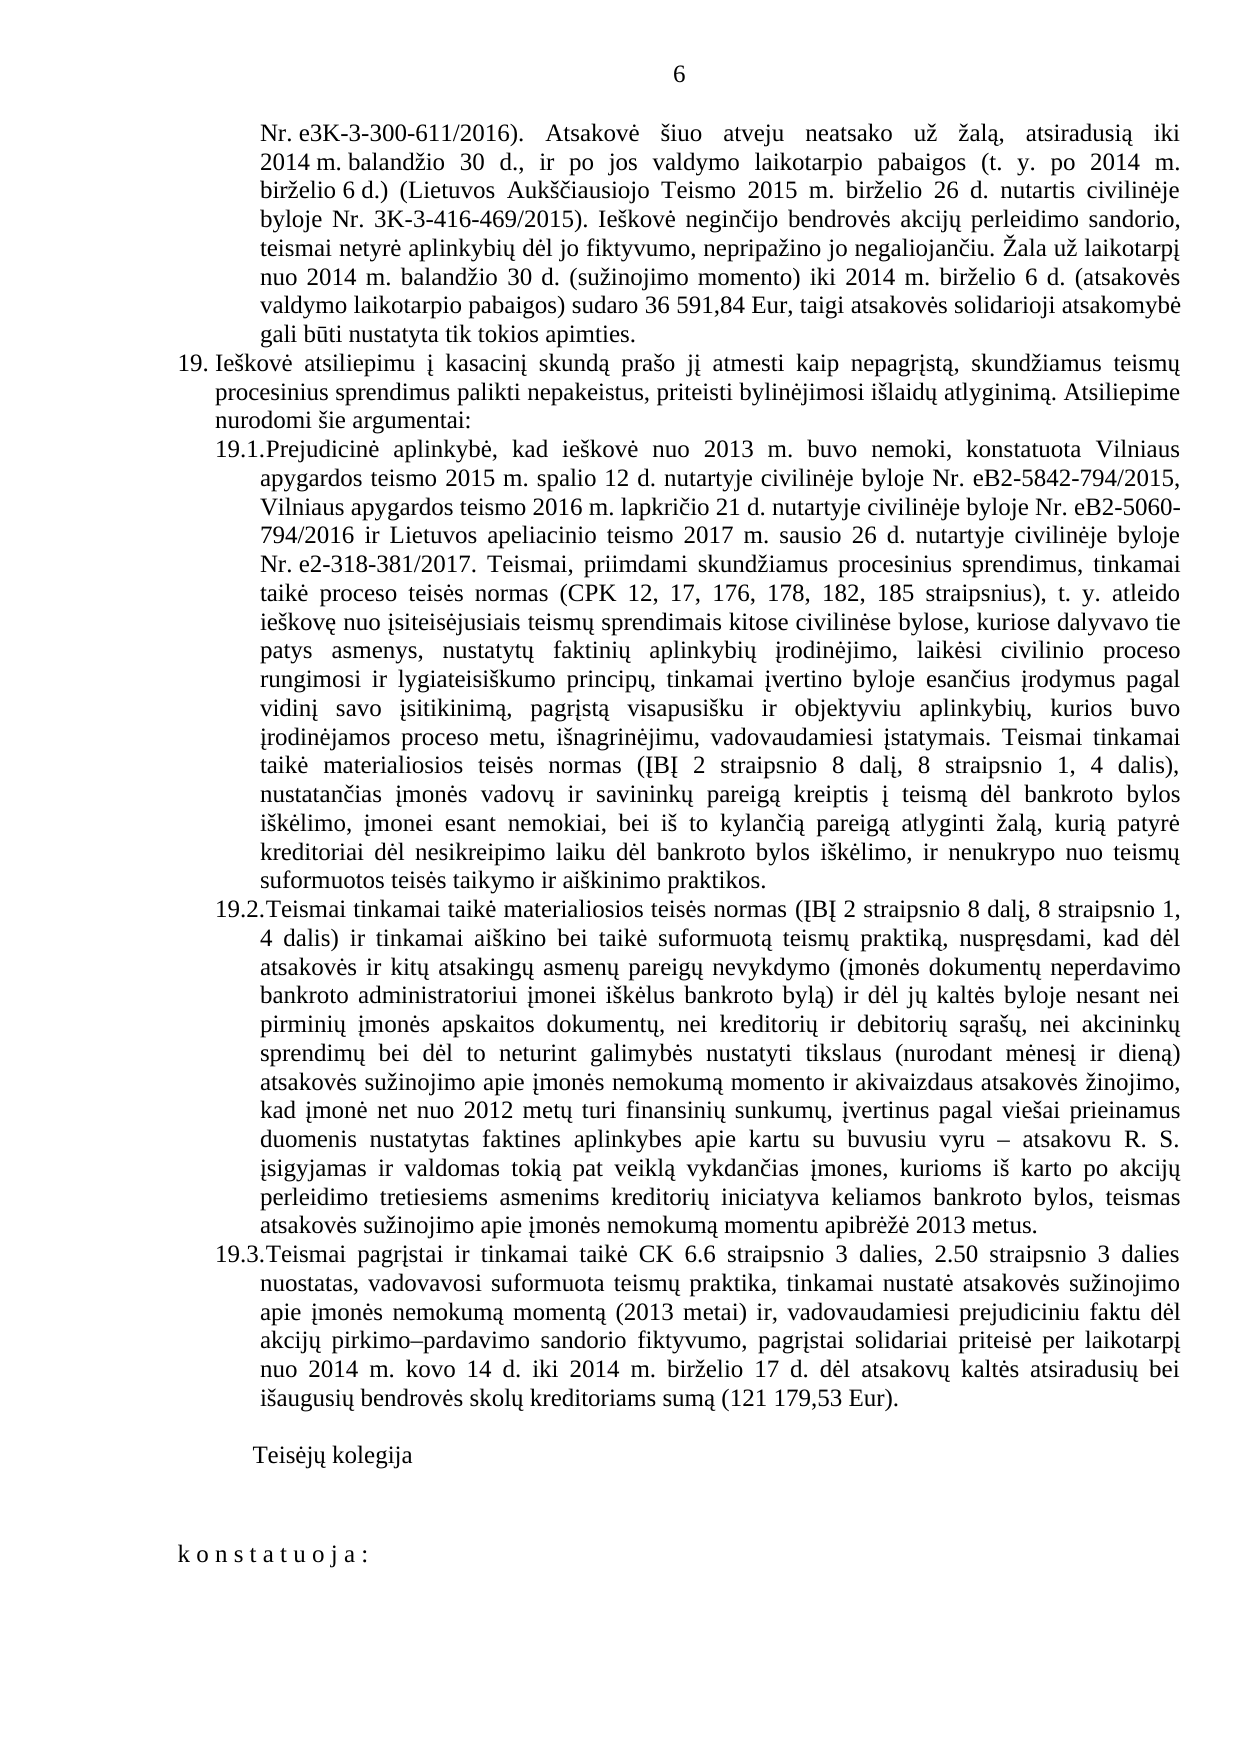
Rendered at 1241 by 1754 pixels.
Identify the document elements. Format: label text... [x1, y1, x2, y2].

text 19. Ieškovė atsiliepimu į kasacinį skundą prašo jį atmesti kaip nepagrįstą, skundžiamus teismų procesinius sprendimus palikti nepakeistus, priteisti bylinėjimosi išlaidų atlyginimą. Atsiliepime nurodomi šie argumentai: [177, 348, 1181, 434]
text Nr. e3K-3-300-611/2016). Atsakovė šiuo atveju neatsako už žalą, atsiradusią iki 2014 m. balandžio 30 d., ir po jos valdymo laikotarpio pabaigos (t. y. po 2014 m. birželio 6 d.) (Lietuvos Aukščiausiojo Teismo 2015 m. birželio 26 d. nutartis civilinėje byloje Nr. 3K-3-416-469/2015). Ieškovė neginčijo bendrovės akcijų perleidimo sandorio, teismai netyrė aplinkybių dėl jo fiktyvumo, nepripažino jo negaliojančiu. Žala už laikotarpį nuo 2014 m. balandžio 30 d. (sužinojimo momento) iki 2014 m. birželio 6 d. (atsakovės valdymo laikotarpio pabaigos) sudaro 36 591,84 Eur, taigi atsakovės solidarioji atsakomybė gali būti nustatyta tik tokios apimties. [215, 118, 1181, 348]
text Teisėjų kolegija [177, 1441, 1179, 1469]
text 19.3. Teismai pagrįstai ir tinkamai taikė CK 6.6 straipsnio 3 dalies, 2.50 straipsnio 3 dalies nuostatas, vadovavosi suformuota teismų praktika, tinkamai nustatė atsakovės sužinojimo apie įmonės nemokumą momentą (2013 metai) ir, vadovaudamiesi prejudiciniu faktu dėl akcijų pirkimo–pardavimo sandorio fiktyvumo, pagrįstai solidariai priteisė per laikotarpį nuo 2014 m. kovo 14 d. iki 2014 m. birželio 17 d. dėl atsakovų kaltės atsiradusių bei išaugusių bendrovės skolų kreditoriams sumą (121 179,53 Eur). [215, 1239, 1181, 1412]
text 19.2. Teismai tinkamai taikė materialiosios teisės normas (ĮBĮ 2 straipsnio 8 dalį, 8 straipsnio 1, 4 dalis) ir tinkamai aiškino bei taikė suformuotą teismų praktiką, nuspręsdami, kad dėl atsakovės ir kitų atsakingų asmenų pareigų nevykdymo (įmonės dokumentų neperdavimo bankroto administratoriui įmonei iškėlus bankroto bylą) ir dėl jų kaltės byloje nesant nei pirminių įmonės apskaitos dokumentų, nei kreditorių ir debitorių sąrašų, nei akcininkų sprendimų bei dėl to neturint galimybės nustatyti tikslaus (nurodant mėnesį ir dieną) atsakovės sužinojimo apie įmonės nemokumą momento ir akivaizdaus atsakovės žinojimo, kad įmonė net nuo 2012 metų turi finansinių sunkumų, įvertinus pagal viešai prieinamus duomenis nustatytas faktines aplinkybes apie kartu su buvusiu vyru – atsakovu R. S. įsigyjamas ir valdomas tokią pat veiklą vykdančias įmones, kurioms iš karto po akcijų perleidimo tretiesiems asmenims kreditorių iniciatyva keliamos bankroto bylos, teismas atsakovės sužinojimo apie įmonės nemokumą momentu apibrėžė 2013 metus. [215, 894, 1181, 1239]
text 19.1. Prejudicinė aplinkybė, kad ieškovė nuo 2013 m. buvo nemoki, konstatuota Vilniaus apygardos teismo 2015 m. spalio 12 d. nutartyje civilinėje byloje Nr. eB2-5842-794/2015, Vilniaus apygardos teismo 2016 m. lapkričio 21 d. nutartyje civilinėje byloje Nr. eB2-5060-794/2016 ir Lietuvos apeliacinio teismo 2017 m. sausio 26 d. nutartyje civilinėje byloje Nr. e2-318-381/2017. Teismai, priimdami skundžiamus procesinius sprendimus, tinkamai taikė proceso teisės normas (CPK 12, 17, 176, 178, 182, 185 straipsnius), t. y. atleido ieškovę nuo įsiteisėjusiais teismų sprendimais kitose civilinėse bylose, kuriose dalyvavo tie patys asmenys, nustatytų faktinių aplinkybių įrodinėjimo, laikėsi civilinio proceso rungimosi ir lygiateisiškumo principų, tinkamai įvertino byloje esančius įrodymus pagal vidinį savo įsitikinimą, pagrįstą visapusišku ir objektyviu aplinkybių, kurios buvo įrodinėjamos proceso metu, išnagrinėjimu, vadovaudamiesi įstatymais. Teismai tinkamai taikė materialiosios teisės normas (ĮBĮ 2 straipsnio 8 dalį, 8 straipsnio 1, 4 dalis), nustatančias įmonės vadovų ir savininkų pareigą kreiptis į teismą dėl bankroto bylos iškėlimo, įmonei esant nemokiai, bei iš to kylančią pareigą atlyginti žalą, kurią patyrė kreditoriai dėl nesikreipimo laiku dėl bankroto bylos iškėlimo, ir nenukrypo nuo teismų suformuotos teisės taikymo ir aiškinimo praktikos. [215, 434, 1181, 894]
text k o n s t a t u o j a : [177, 1539, 1181, 1568]
